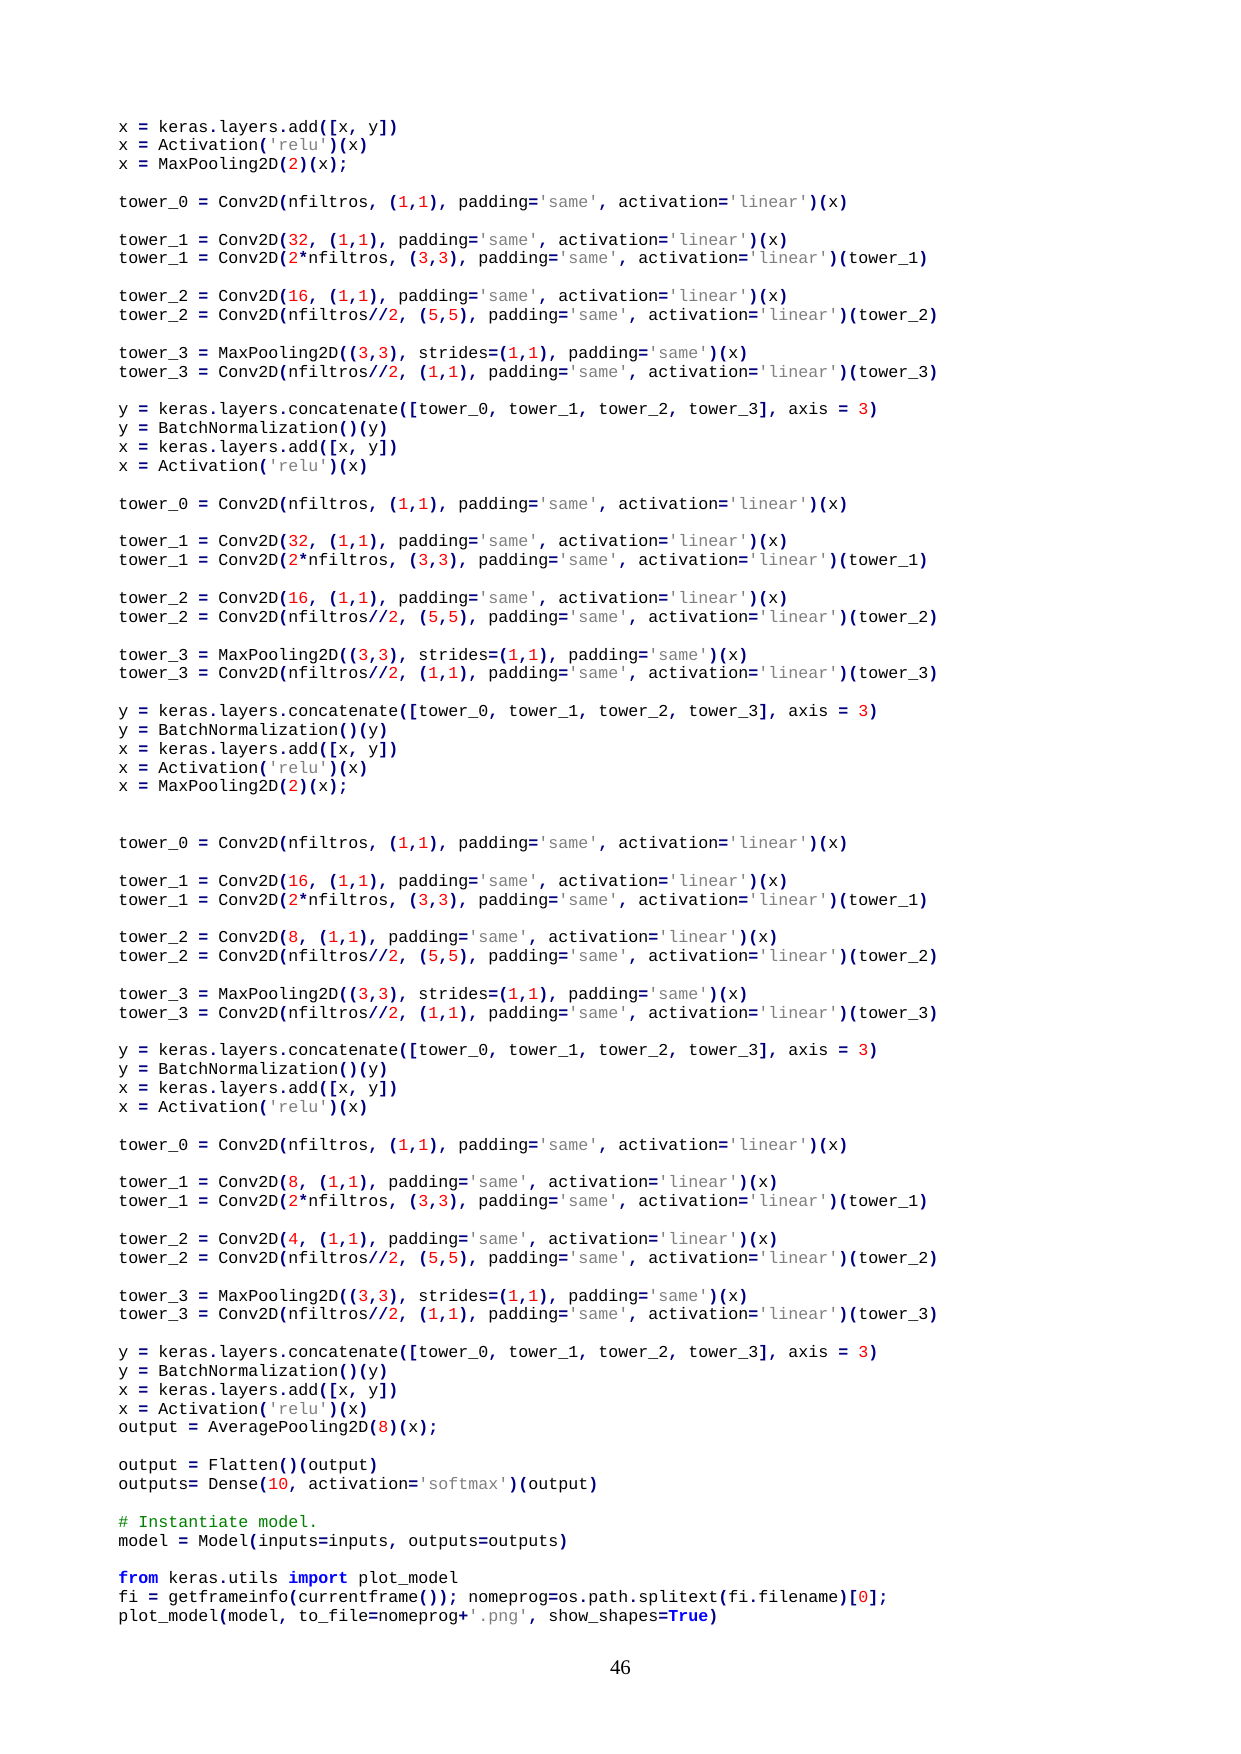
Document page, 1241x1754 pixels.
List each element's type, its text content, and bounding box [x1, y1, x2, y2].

text tower_3 = MaxPooling2D((3,3), strides=(1,1), padding='same')(x) [118, 985, 1122, 1004]
text x = Activation('relu')(x) [118, 1400, 1122, 1419]
text tower_3 = MaxPooling2D((3,3), strides=(1,1), padding='same')(x) [118, 344, 1122, 363]
text tower_3 = Conv2D(nfiltros//2, (1,1), padding='same', activation='linear')(tower_3) [118, 1306, 1122, 1325]
text tower_1 = Conv2D(2*nfiltros, (3,3), padding='same', activation='linear')(tower_1) [118, 891, 1122, 910]
text x = keras.layers.add([x, y]) [118, 1080, 1122, 1098]
text x = keras.layers.add([x, y]) [118, 118, 1122, 137]
text tower_2 = Conv2D(16, (1,1), padding='same', activation='linear')(x) [118, 288, 1122, 307]
text x = Activation('relu')(x) [118, 457, 1122, 476]
text tower_1 = Conv2D(2*nfiltros, (3,3), padding='same', activation='linear')(tower_1) [118, 552, 1122, 571]
text tower_2 = Conv2D(16, (1,1), padding='same', activation='linear')(x) [118, 589, 1122, 608]
text tower_3 = MaxPooling2D((3,3), strides=(1,1), padding='same')(x) [118, 646, 1122, 665]
text y = BatchNormalization()(y) [118, 1362, 1122, 1381]
text fi = getframeinfo(currentframe()); nomeprog=os.path.splitext(fi.filename)[0]; [118, 1589, 1122, 1608]
text x = keras.layers.add([x, y]) [118, 439, 1122, 457]
text x = Activation('relu')(x) [118, 759, 1122, 778]
text x = keras.layers.add([x, y]) [118, 1381, 1122, 1400]
text tower_1 = Conv2D(32, (1,1), padding='same', activation='linear')(x) [118, 231, 1122, 250]
text y = BatchNormalization()(y) [118, 420, 1122, 439]
text output = AveragePooling2D(8)(x); [118, 1419, 1122, 1438]
text tower_2 = Conv2D(nfiltros//2, (5,5), padding='same', activation='linear')(tower_2) [118, 307, 1122, 326]
text tower_2 = Conv2D(4, (1,1), padding='same', activation='linear')(x) [118, 1231, 1122, 1249]
text tower_2 = Conv2D(nfiltros//2, (5,5), padding='same', activation='linear')(tower_2) [118, 608, 1122, 627]
text x = Activation('relu')(x) [118, 1098, 1122, 1117]
text tower_3 = Conv2D(nfiltros//2, (1,1), padding='same', activation='linear')(tower_3) [118, 1004, 1122, 1023]
text x = MaxPooling2D(2)(x); [118, 778, 1122, 797]
text output = Flatten()(output) [118, 1457, 1122, 1476]
text y = keras.layers.concatenate([tower_0, tower_1, tower_2, tower_3], axis = 3) [118, 1042, 1122, 1061]
text model = Model(inputs=inputs, outputs=outputs) [118, 1532, 1122, 1551]
text tower_1 = Conv2D(8, (1,1), padding='same', activation='linear')(x) [118, 1174, 1122, 1193]
text tower_0 = Conv2D(nfiltros, (1,1), padding='same', activation='linear')(x) [118, 1136, 1122, 1155]
text tower_1 = Conv2D(32, (1,1), padding='same', activation='linear')(x) [118, 533, 1122, 552]
text x = Activation('relu')(x) [118, 137, 1122, 156]
text x = keras.layers.add([x, y]) [118, 740, 1122, 759]
text plot_model(model, to_file=nomeprog+'.png', show_shapes=True) [118, 1608, 1122, 1626]
text tower_3 = Conv2D(nfiltros//2, (1,1), padding='same', activation='linear')(tower_3) [118, 363, 1122, 382]
text y = keras.layers.concatenate([tower_0, tower_1, tower_2, tower_3], axis = 3) [118, 1344, 1122, 1362]
text y = keras.layers.concatenate([tower_0, tower_1, tower_2, tower_3], axis = 3) [118, 401, 1122, 420]
text from keras.utils import plot_model [118, 1570, 1122, 1589]
text tower_2 = Conv2D(nfiltros//2, (5,5), padding='same', activation='linear')(tower_2) [118, 948, 1122, 967]
text tower_1 = Conv2D(2*nfiltros, (3,3), padding='same', activation='linear')(tower_1) [118, 1193, 1122, 1212]
text tower_2 = Conv2D(nfiltros//2, (5,5), padding='same', activation='linear')(tower_2) [118, 1249, 1122, 1268]
text tower_3 = Conv2D(nfiltros//2, (1,1), padding='same', activation='linear')(tower_3) [118, 665, 1122, 684]
text # Instantiate model. [118, 1513, 1122, 1532]
text x = MaxPooling2D(2)(x); [118, 156, 1122, 175]
text tower_1 = Conv2D(16, (1,1), padding='same', activation='linear')(x) [118, 872, 1122, 891]
text y = keras.layers.concatenate([tower_0, tower_1, tower_2, tower_3], axis = 3) [118, 703, 1122, 721]
text tower_2 = Conv2D(8, (1,1), padding='same', activation='linear')(x) [118, 929, 1122, 948]
text outputs= Dense(10, activation='softmax')(output) [118, 1476, 1122, 1494]
text tower_0 = Conv2D(nfiltros, (1,1), padding='same', activation='linear')(x) [118, 193, 1122, 212]
text y = BatchNormalization()(y) [118, 1061, 1122, 1080]
text tower_3 = MaxPooling2D((3,3), strides=(1,1), padding='same')(x) [118, 1287, 1122, 1306]
text tower_0 = Conv2D(nfiltros, (1,1), padding='same', activation='linear')(x) [118, 834, 1122, 853]
text tower_0 = Conv2D(nfiltros, (1,1), padding='same', activation='linear')(x) [118, 495, 1122, 514]
text tower_1 = Conv2D(2*nfiltros, (3,3), padding='same', activation='linear')(tower_1) [118, 250, 1122, 269]
text y = BatchNormalization()(y) [118, 721, 1122, 740]
